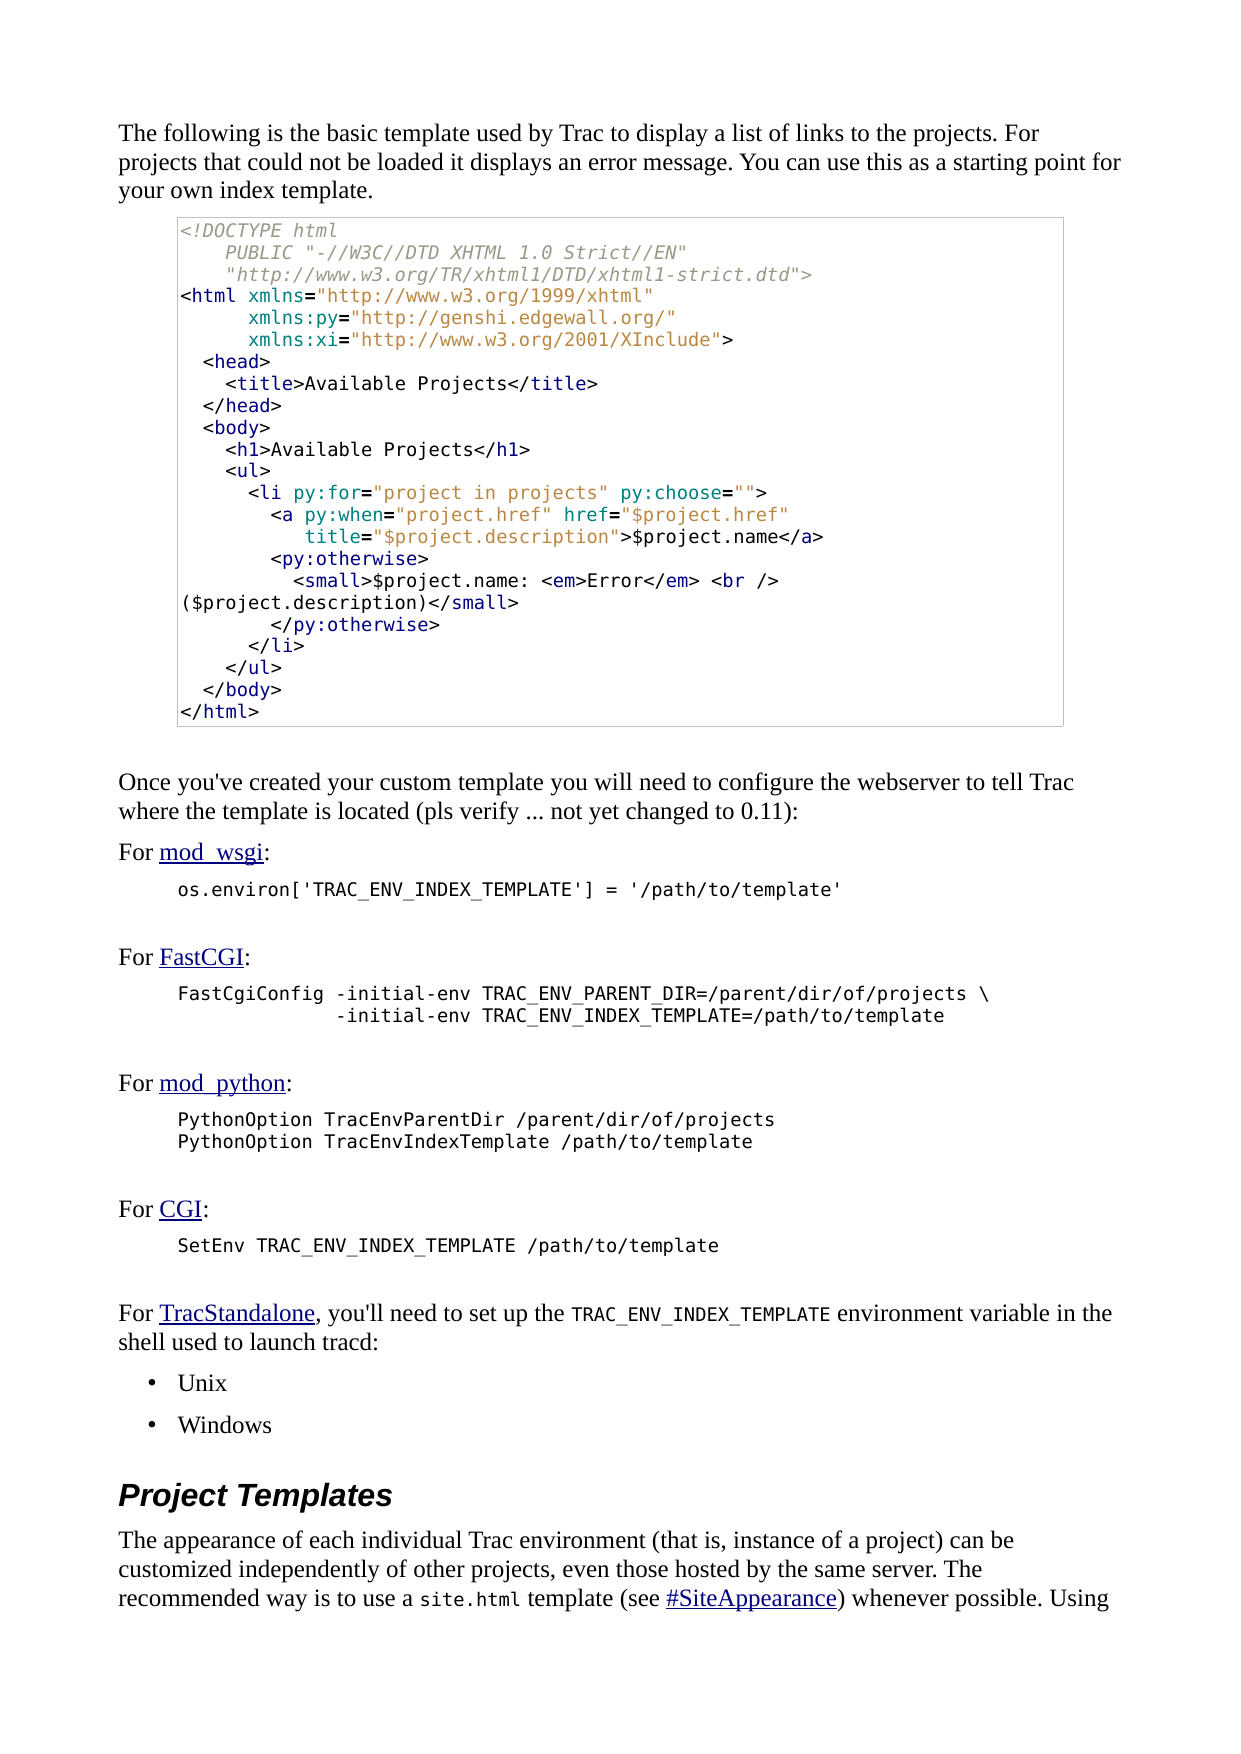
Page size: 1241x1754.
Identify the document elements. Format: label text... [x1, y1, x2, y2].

text The appearance of each individual Trac environment (that is, instance of a project) can be customized independently of other projects, even those hosted by the same server. The recommended way is to use a site.html template (see #SiteAppearance) whenever possible. Using [118, 1525, 1122, 1612]
list Unix [148, 1368, 1122, 1397]
text <!DOCTYPE html PUBLIC "-//W3C//DTD XHTML 1.0 Strict//EN" "http://www.w3.org/TR/xhtml1/DTD/xhtml1-strict.dtd"> <html xmlns="http://www.w3.org/1999/xhtml" xmlns:py="http://genshi.edgewall.org/" xmlns:xi="http://www.w3.org/2001/XInclude"> <head> <title>Available Projects</title> </head> <body> <h1>Available Projects</h1> <ul> <li py:for="project in projects" py:choose=""> <a py:when="project.href" href="$project.href" title="$project.description">$project.name</a> <py:otherwise> <small>$project.name: <em>Error</em> <br /> ($project.description)</small> </py:otherwise> </li> </ul> </body> </html> [178, 218, 1063, 726]
list Windows [148, 1410, 1122, 1438]
text For FastCGI: [118, 942, 1122, 970]
text os.environ['TRAC_ENV_INDEX_TEMPLATE'] = '/path/to/template' [177, 878, 1063, 900]
text The following is the basic template used by Trac to display a list of links to the projects. For projects that could not be loaded it displays an error message. You can use this as a starting point for your own index template. [118, 118, 1122, 204]
text For mod_wsgi: [118, 837, 1122, 866]
text For CGI: [118, 1194, 1122, 1223]
text Once you've created your custom template you will need to configure the webserver to tell Trac where the template is located (pls verify ... not yet changed to 0.11): [118, 767, 1122, 825]
text SetEnv TRAC_ENV_INDEX_TEMPLATE /path/to/template [177, 1235, 1063, 1257]
text For mod_python: [118, 1068, 1122, 1097]
text PythonOption TracEnvParentDir /parent/dir/of/projects PythonOption TracEnvIndexTemplate /path/to/template [177, 1109, 1063, 1153]
text FastCgiConfig -initial-env TRAC_ENV_PARENT_DIR=/parent/dir/of/projects \ -initial-env TRAC_ENV_INDEX_TEMPLATE=/path/to/template [177, 983, 1063, 1027]
text For TracStandalone, you'll need to set up the TRAC_ENV_INDEX_TEMPLATE environment variable in the shell used to launch tracd: [118, 1298, 1122, 1356]
subtitle Project Templates [118, 1476, 1122, 1513]
